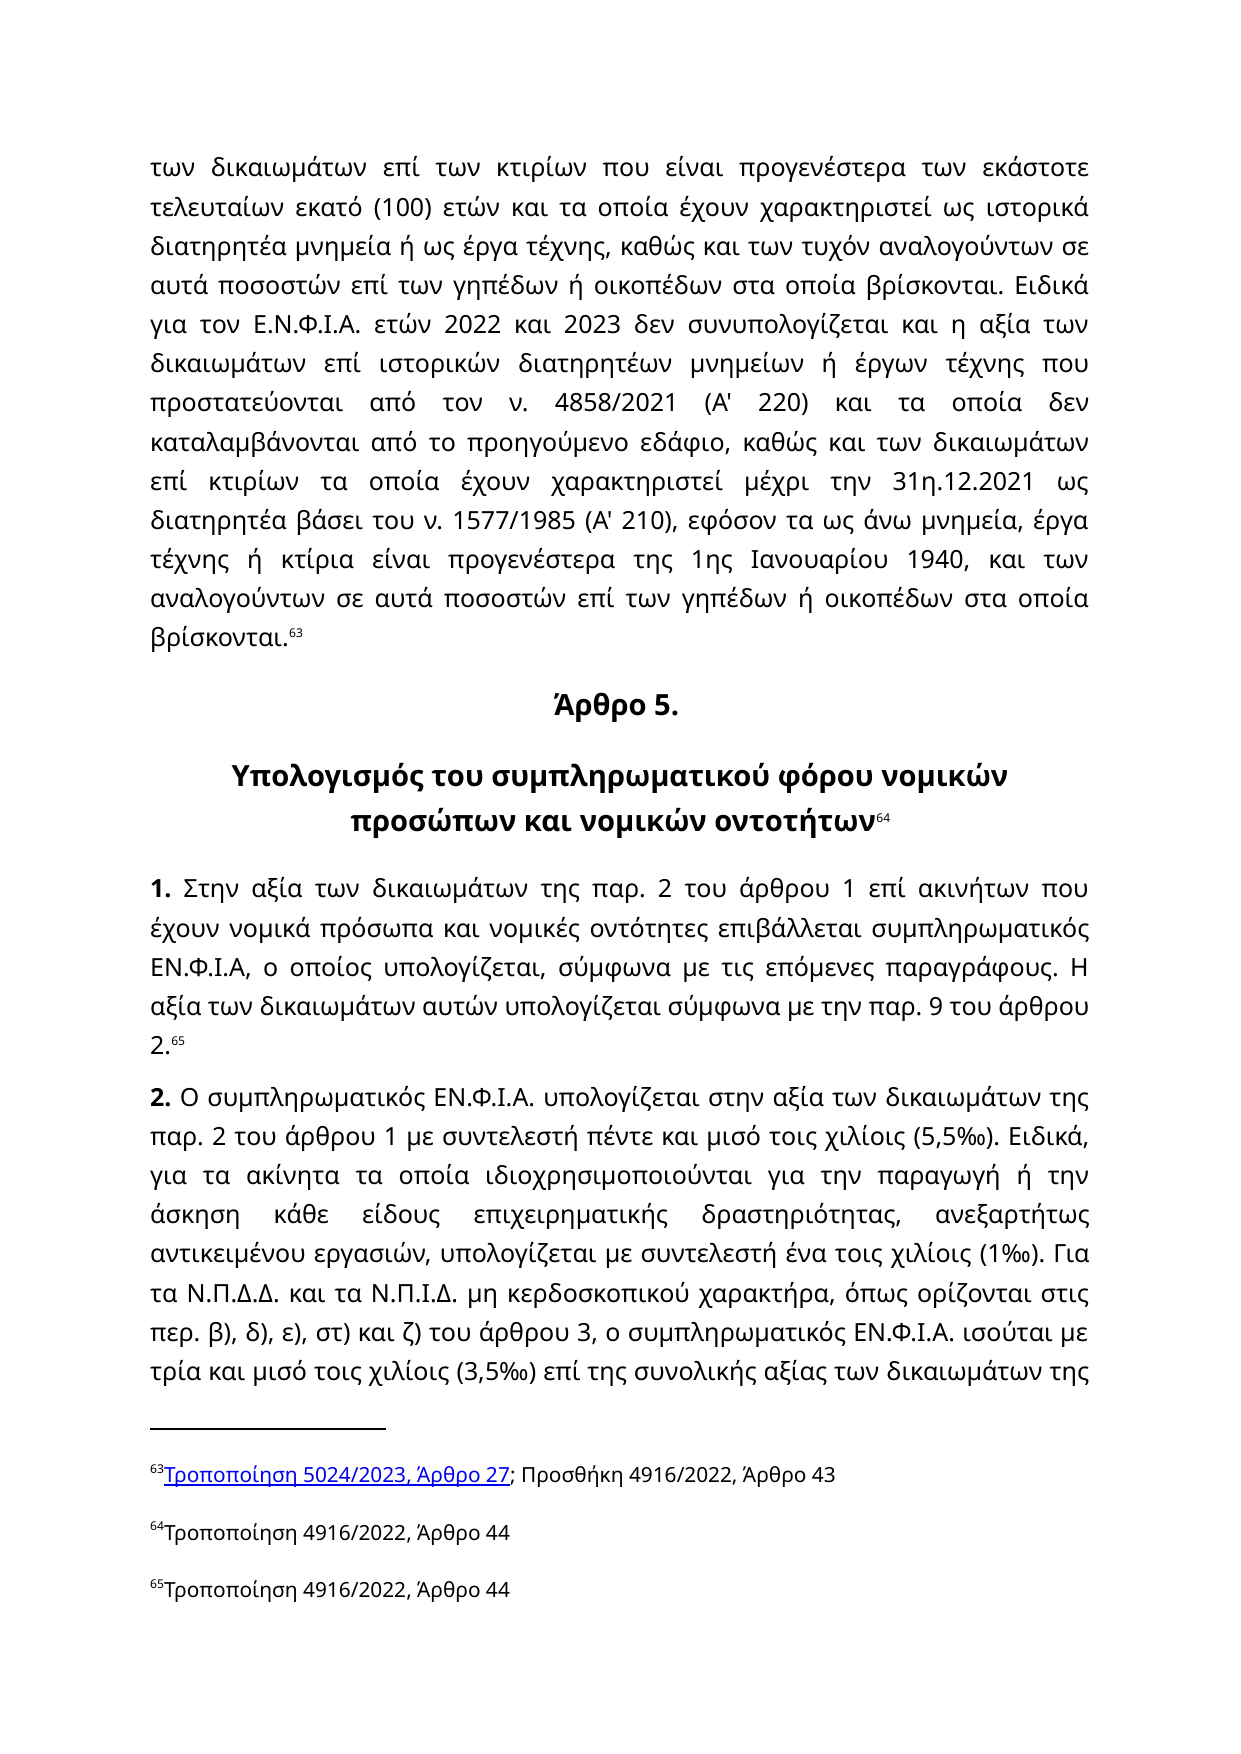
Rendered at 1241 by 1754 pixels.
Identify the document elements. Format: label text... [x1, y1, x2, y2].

text 2. Ο συμπληρωματικός ΕΝ.Φ.Ι.Α. υπολογίζεται στην αξία των δικαιωμάτων της παρ. 2 του άρθρου 1 με συντελεστή πέντε και μισό τοις χιλίοις (5,5‰). Ειδικά, για τα ακίνητα τα οποία ιδιοχρησιμοποιούνται για την παραγωγή ή την άσκηση κάθε είδους επιχειρηματικής δραστηριότητας, ανεξαρτήτως αντικειμένου εργασιών, υπολογίζεται με συντελεστή ένα τοις χιλίοις (1‰). Για τα Ν.Π.Δ.Δ. και τα Ν.Π.Ι.Δ. μη κερδοσκοπικού χαρακτήρα, όπως ορίζονται στις περ. β), δ), ε), στ) και ζ) του άρθρου 3, ο συμπληρωματικός ΕΝ.Φ.Ι.Α. ισούται με τρία και μισό τοις χιλίοις (3,5‰) επί της συνολικής αξίας των δικαιωμάτων της [150, 1079, 1090, 1388]
text Τροποποίηση 4916/2022, Άρθρο 44 [150, 1576, 1090, 1604]
subtitle Άρθρο 5. [150, 684, 1090, 724]
text Τροποποίηση 4916/2022, Άρθρο 44 [150, 1518, 1090, 1546]
text Τροποποίηση 5024/2023, Άρθρο 27; Προσθήκη 4916/2022, Άρθρο 43 [150, 1460, 1090, 1489]
subtitle Υπολογισμός του συμπληρωματικού φόρου νομικών προσώπων και νομικών οντοτήτων [150, 755, 1090, 840]
text των δικαιωμάτων επί των κτιρίων που είναι προγενέστερα των εκάστοτε τελευταίων εκατό (100) ετών και τα οποία έχουν χαρακτηριστεί ως ιστορικά διατηρητέα μνημεία ή ως έργα τέχνης, καθώς και των τυχόν αναλογούντων σε αυτά ποσοστών επί των γηπέδων ή οικοπέδων στα οποία βρίσκονται. Ειδικά για τον Ε.Ν.Φ.Ι.Α. ετών 2022 και 2023 δεν συνυπολογίζεται και η αξία των δικαιωμάτων επί ιστορικών διατηρητέων μνημείων ή έργων τέχνης που προστατεύονται από τον ν. 4858/2021 (Α' 220) και τα οποία δεν καταλαμβάνονται από το προηγούμενο εδάφιο, καθώς και των δικαιωμάτων επί κτιρίων τα οποία έχουν χαρακτηριστεί μέχρι την 31η.12.2021 ως διατηρητέα βάσει του ν. 1577/1985 (Α' 210), εφόσον τα ως άνω μνημεία, έργα τέχνης ή κτίρια είναι προγενέστερα της 1ης Ιανουαρίου 1940, και των αναλογούντων σε αυτά ποσοστών επί των γηπέδων ή οικοπέδων στα οποία βρίσκονται. [150, 150, 1090, 654]
text 1. Στην αξία των δικαιωμάτων της παρ. 2 του άρθρου 1 επί ακινήτων που έχουν νομικά πρόσωπα και νομικές οντότητες επιβάλλεται συμπληρωματικός ΕΝ.Φ.Ι.Α, ο οποίος υπολογίζεται, σύμφωνα με τις επόμενες παραγράφους. Η αξία των δικαιωμάτων αυτών υπολογίζεται σύμφωνα με την παρ. 9 του άρθρου 2. [150, 871, 1090, 1062]
